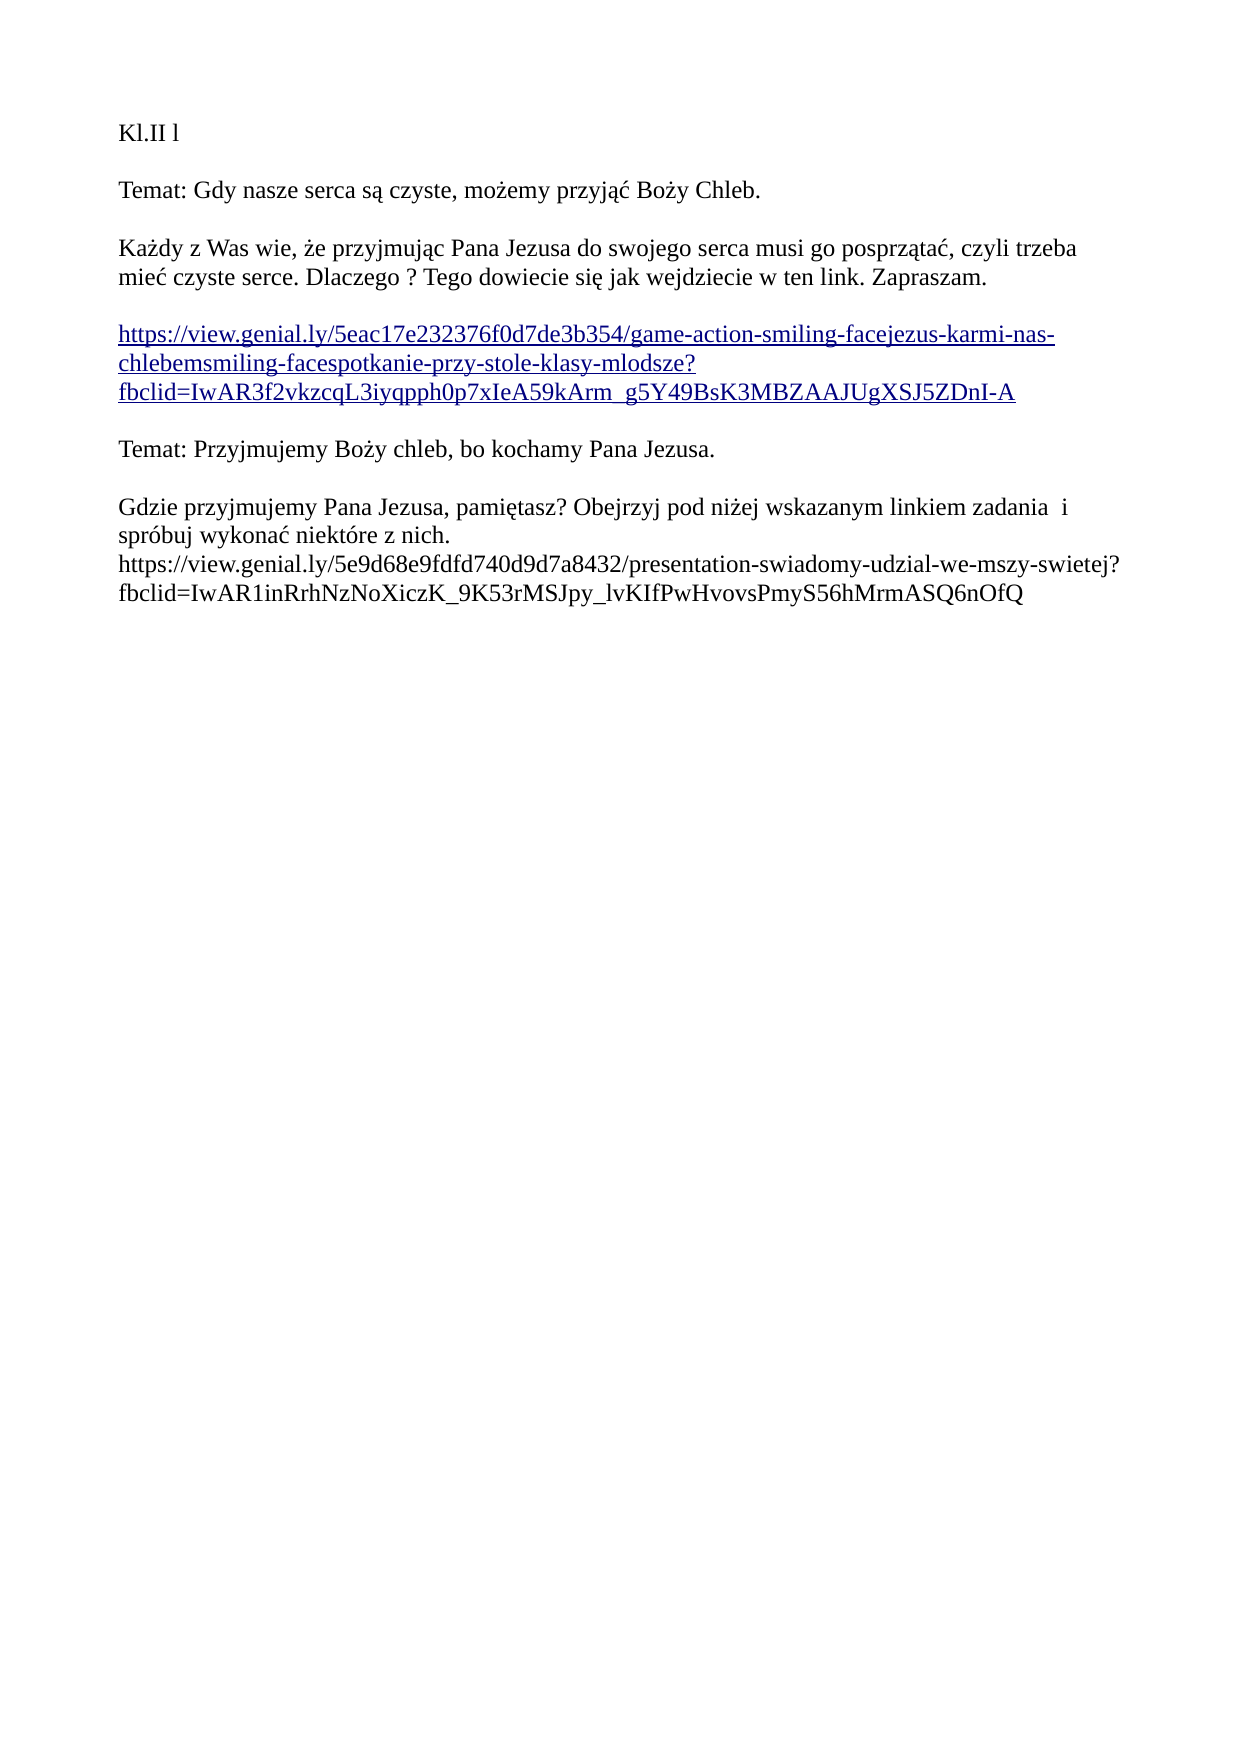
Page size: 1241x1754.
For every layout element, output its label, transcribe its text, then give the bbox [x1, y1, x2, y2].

text Kl.II l [118, 118, 1122, 147]
text https://view.genial.ly/5eac17e232376f0d7de3b354/game-action-smiling-facejezus-karmi-nas-chlebemsmiling-facespotkanie-przy-stole-klasy-mlodsze?fbclid=IwAR3f2vkzcqL3iyqpph0p7xIeA59kArm_g5Y49BsK3MBZAAJUgXSJ5ZDnI-A [118, 319, 1122, 406]
text Temat: Przyjmujemy Boży chleb, bo kochamy Pana Jezusa. [118, 434, 1122, 463]
text Każdy z Was wie, że przyjmując Pana Jezusa do swojego serca musi go posprzątać, czyli trzeba mieć czyste serce. Dlaczego ? Tego dowiecie się jak wejdziecie w ten link. Zapraszam. [118, 233, 1122, 291]
text Gdzie przyjmujemy Pana Jezusa, pamiętasz? Obejrzyj pod niżej wskazanym linkiem zadania i spróbuj wykonać niektóre z nich. [118, 492, 1122, 549]
text Temat: Gdy nasze serca są czyste, możemy przyjąć Boży Chleb. [118, 176, 1122, 204]
text https://view.genial.ly/5e9d68e9fdfd740d9d7a8432/presentation-swiadomy-udzial-we-mszy-swietej?fbclid=IwAR1inRrhNzNoXiczK_9K53rMSJpy_lvKIfPwHvovsPmyS56hMrmASQ6nOfQ [118, 549, 1122, 607]
